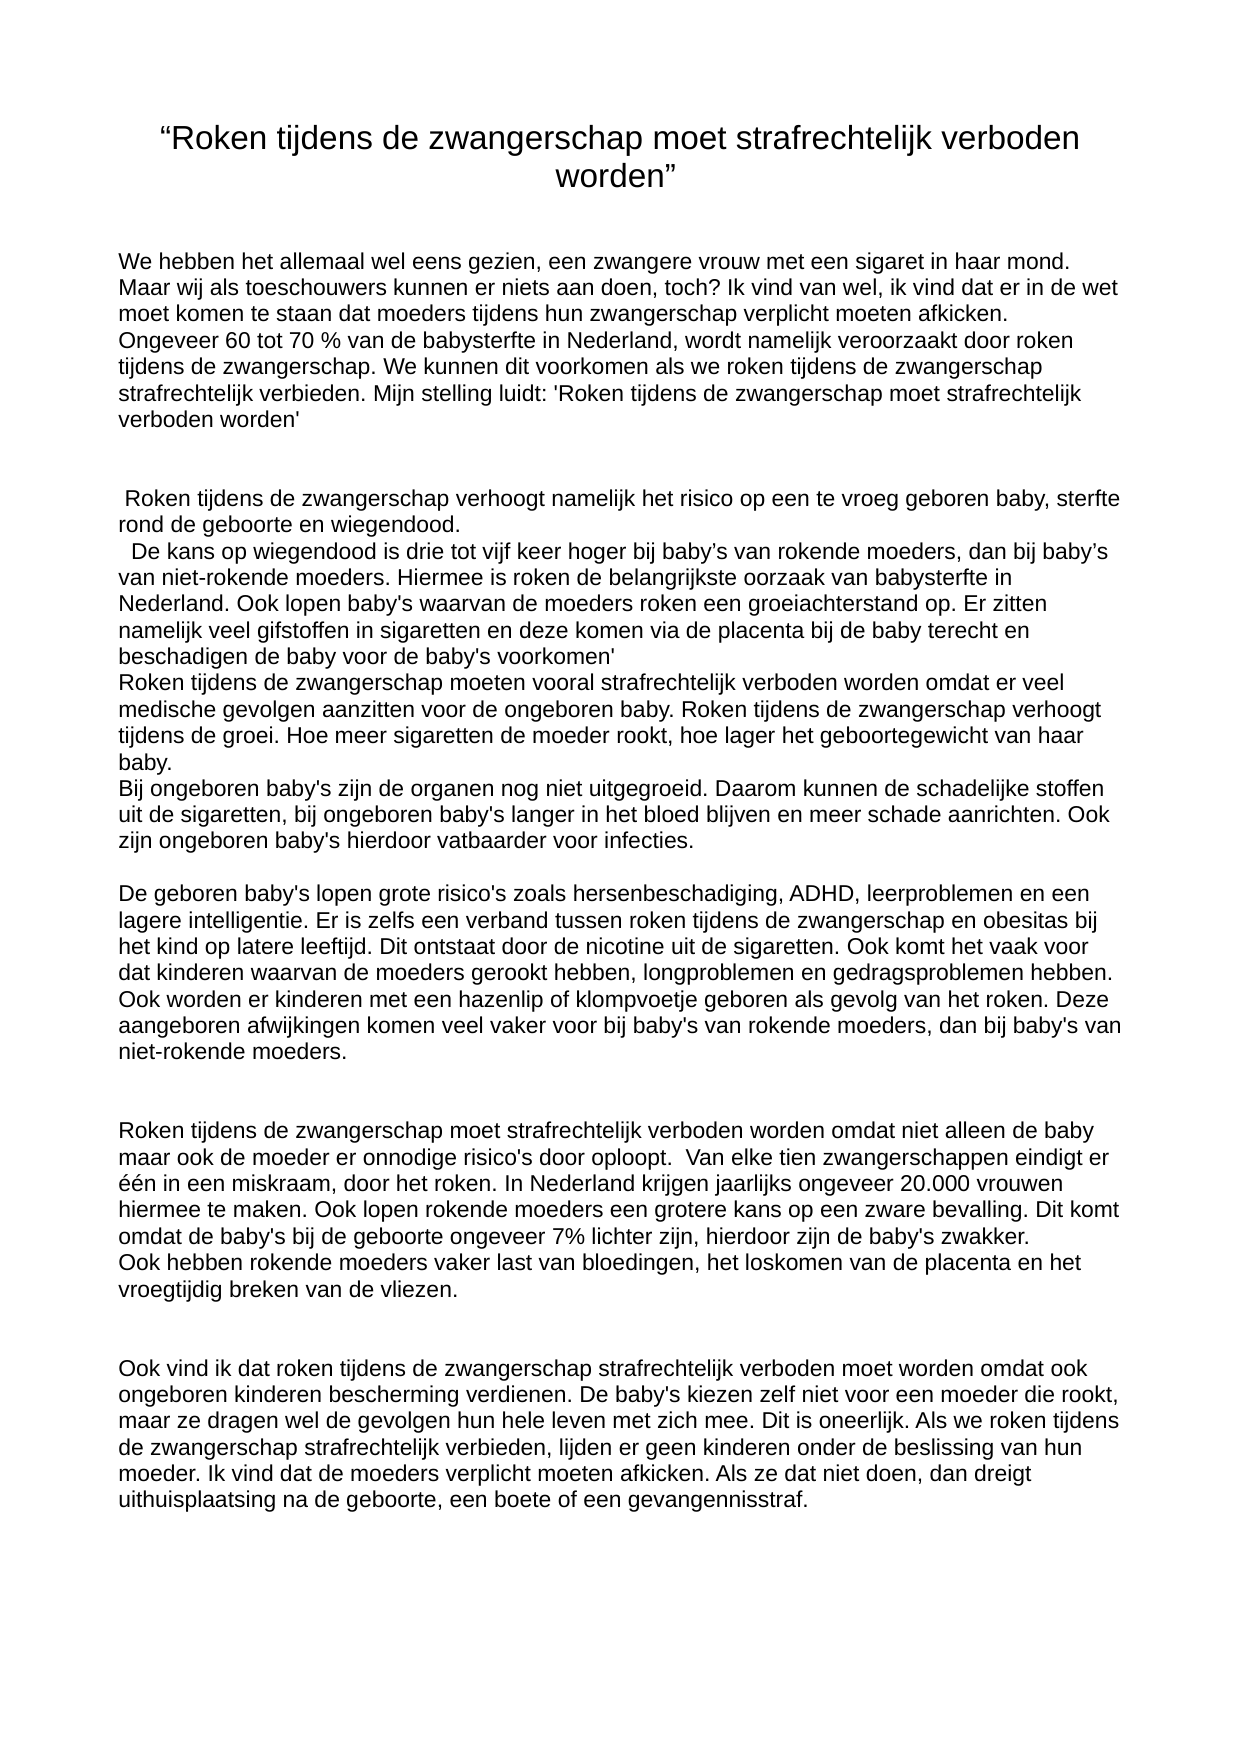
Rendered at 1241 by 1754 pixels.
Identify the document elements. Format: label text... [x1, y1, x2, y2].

text Roken tijdens de zwangerschap moeten vooral strafrechtelijk verboden worden omdat er veel medische gevolgen aanzitten voor de ongeboren baby. Roken tijdens de zwangerschap verhoogt tijdens de groei. Hoe meer sigaretten de moeder rookt, hoe lager het geboortegewicht van haar baby. [118, 669, 1122, 775]
text Roken tijdens de zwangerschap moet strafrechtelijk verboden worden omdat niet alleen de baby maar ook de moeder er onnodige risico's door oploopt. Van elke tien zwangerschappen eindigt er één in een miskraam, door het roken. In Nederland krijgen jaarlijks ongeveer 20.000 vrouwen hiermee te maken. Ook lopen rokende moeders een grotere kans op een zware bevalling. Dit komt omdat de baby's bij de geboorte ongeveer 7% lichter zijn, hierdoor zijn de baby's zwakker. Ook hebben rokende moeders vaker last van bloedingen, het loskomen van de placenta en het vroegtijdig breken van de vliezen. [118, 1117, 1122, 1302]
text Roken tijdens de zwangerschap verhoogt namelijk het risico op een te vroeg geboren baby, sterfte rond de geboorte en wiegendood. De kans op wiegendood is drie tot vijf keer hoger bij baby’s van rokende moeders, dan bij baby’s van niet-rokende moeders. Hiermee is roken de belangrijkste oorzaak van babysterfte in Nederland. Ook lopen baby's waarvan de moeders roken een groeiachterstand op. Er zitten namelijk veel gifstoffen in sigaretten en deze komen via de placenta bij de baby terecht en beschadigen de baby voor de baby's voorkomen' [118, 458, 1122, 669]
text De geboren baby's lopen grote risico's zoals hersenbeschadiging, ADHD, leerproblemen en een lagere intelligentie. Er is zelfs een verband tussen roken tijdens de zwangerschap en obesitas bij het kind op latere leeftijd. Dit ontstaat door de nicotine uit de sigaretten. Ook komt het vaak voor dat kinderen waarvan de moeders gerookt hebben, longproblemen en gedragsproblemen hebben. Ook worden er kinderen met een hazenlip of klompvoetje geboren als gevolg van het roken. Deze aangeboren afwijkingen komen veel vaker voor bij baby's van rokende moeders, dan bij baby's van niet-rokende moeders. [118, 880, 1122, 1117]
text Ongeveer 60 tot 70 % van de babysterfte in Nederland, wordt namelijk veroorzaakt door roken tijdens de zwangerschap. We kunnen dit voorkomen als we roken tijdens de zwangerschap strafrechtelijk verbieden. Mijn stelling luidt: 'Roken tijdens de zwangerschap moet strafrechtelijk verboden worden' [118, 327, 1122, 432]
text Ook vind ik dat roken tijdens de zwangerschap strafrechtelijk verboden moet worden omdat ook ongeboren kinderen bescherming verdienen. De baby's kiezen zelf niet voor een moeder die rookt, maar ze dragen wel de gevolgen hun hele leven met zich mee. Dit is oneerlijk. Als we roken tijdens de zwangerschap strafrechtelijk verbieden, lijden er geen kinderen onder de beslissing van hun moeder. Ik vind dat de moeders verplicht moeten afkicken. Als ze dat niet doen, dan dreigt uithuisplaatsing na de geboorte, een boete of een gevangennisstraf. [118, 1354, 1122, 1513]
text Bij ongeboren baby's zijn de organen nog niet uitgegroeid. Daarom kunnen de schadelijke stoffen uit de sigaretten, bij ongeboren baby's langer in het bloed blijven en meer schade aanrichten. Ook zijn ongeboren baby's hierdoor vatbaarder voor infecties. [118, 775, 1122, 880]
text “Roken tijdens de zwangerschap moet strafrechtelijk verboden worden” [118, 118, 1122, 195]
text We hebben het allemaal wel eens gezien, een zwangere vrouw met een sigaret in haar mond. Maar wij als toeschouwers kunnen er niets aan doen, toch? Ik vind van wel, ik vind dat er in de wet moet komen te staan dat moeders tijdens hun zwangerschap verplicht moeten afkicken. [118, 248, 1122, 327]
list [118, 1577, 1122, 1629]
